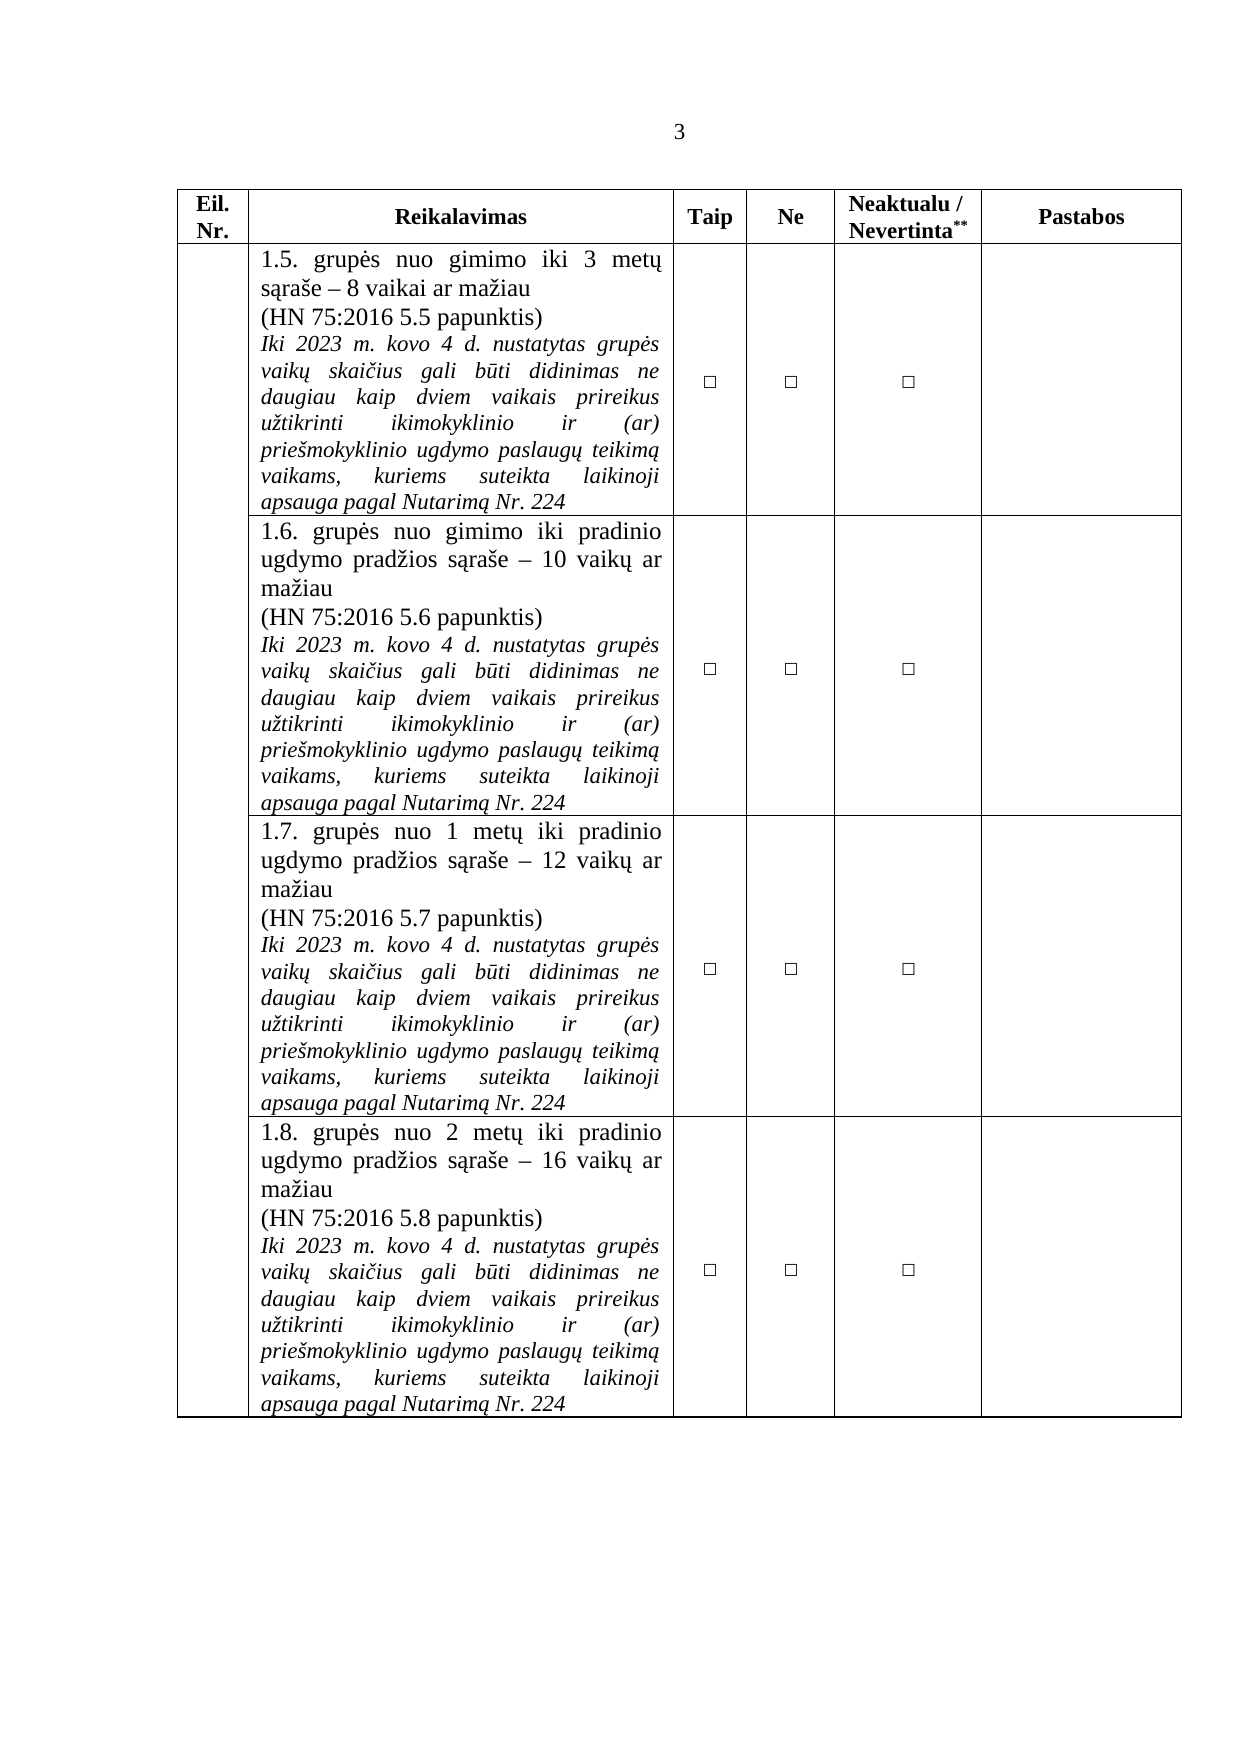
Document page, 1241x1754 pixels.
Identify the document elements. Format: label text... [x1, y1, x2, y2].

table_header Taip [674, 190, 746, 243]
table_cell ☐ [674, 816, 746, 1116]
table_cell ☐ [747, 516, 834, 815]
table_cell 1.8. grupės nuo 2 metų iki pradinio ugdymo pradžios sąraše – 16 vaikų ar mažiau (HN 75:2016 5.8 papunktis) Iki 2023 m. kovo 4 d. nustatytas grupės vaikų skaičius gali būti didinimas ne daugiau kaip dviem vaikais prireikus užtikrinti ikimokyklinio ir (ar) priešmokyklinio ugdymo paslaugų teikimą vaikams, kuriems suteikta laikinoji apsauga pagal Nutarimą Nr. 224 [249, 1117, 673, 1416]
table_cell ☐ [674, 244, 746, 515]
table_cell ☐ [835, 516, 981, 815]
table_cell ☐ [747, 1117, 834, 1416]
table_header Reikalavimas [249, 190, 673, 243]
table_cell ☐ [835, 1117, 981, 1416]
table_cell [982, 516, 1181, 815]
table_cell [982, 1117, 1181, 1416]
table_cell [982, 244, 1181, 515]
table_cell [178, 244, 248, 1416]
table_cell ☐ [747, 816, 834, 1116]
table_cell ☐ [835, 816, 981, 1116]
table_header Ne [747, 190, 834, 243]
table_cell ☐ [674, 1117, 746, 1416]
table_cell [982, 816, 1181, 1116]
table_cell 1.5. grupės nuo gimimo iki 3 metų sąraše – 8 vaikai ar mažiau (HN 75:2016 5.5 papunktis) Iki 2023 m. kovo 4 d. nustatytas grupės vaikų skaičius gali būti didinimas ne daugiau kaip dviem vaikais prireikus užtikrinti ikimokyklinio ir (ar) priešmokyklinio ugdymo paslaugų teikimą vaikams, kuriems suteikta laikinoji apsauga pagal Nutarimą Nr. 224 [249, 244, 673, 515]
table_cell ☐ [674, 516, 746, 815]
table_header Neaktualu / Nevertinta** [835, 190, 981, 243]
table_cell 1.7. grupės nuo 1 metų iki pradinio ugdymo pradžios sąraše – 12 vaikų ar mažiau (HN 75:2016 5.7 papunktis) Iki 2023 m. kovo 4 d. nustatytas grupės vaikų skaičius gali būti didinimas ne daugiau kaip dviem vaikais prireikus užtikrinti ikimokyklinio ir (ar) priešmokyklinio ugdymo paslaugų teikimą vaikams, kuriems suteikta laikinoji apsauga pagal Nutarimą Nr. 224 [249, 816, 673, 1116]
table_cell ☐ [747, 244, 834, 515]
table_header Pastabos [982, 190, 1181, 243]
table_cell 1.6. grupės nuo gimimo iki pradinio ugdymo pradžios sąraše – 10 vaikų ar mažiau (HN 75:2016 5.6 papunktis) Iki 2023 m. kovo 4 d. nustatytas grupės vaikų skaičius gali būti didinimas ne daugiau kaip dviem vaikais prireikus užtikrinti ikimokyklinio ir (ar) priešmokyklinio ugdymo paslaugų teikimą vaikams, kuriems suteikta laikinoji apsauga pagal Nutarimą Nr. 224 [249, 516, 673, 815]
table_cell ☐ [835, 244, 981, 515]
table_header Eil. Nr. [178, 190, 248, 243]
